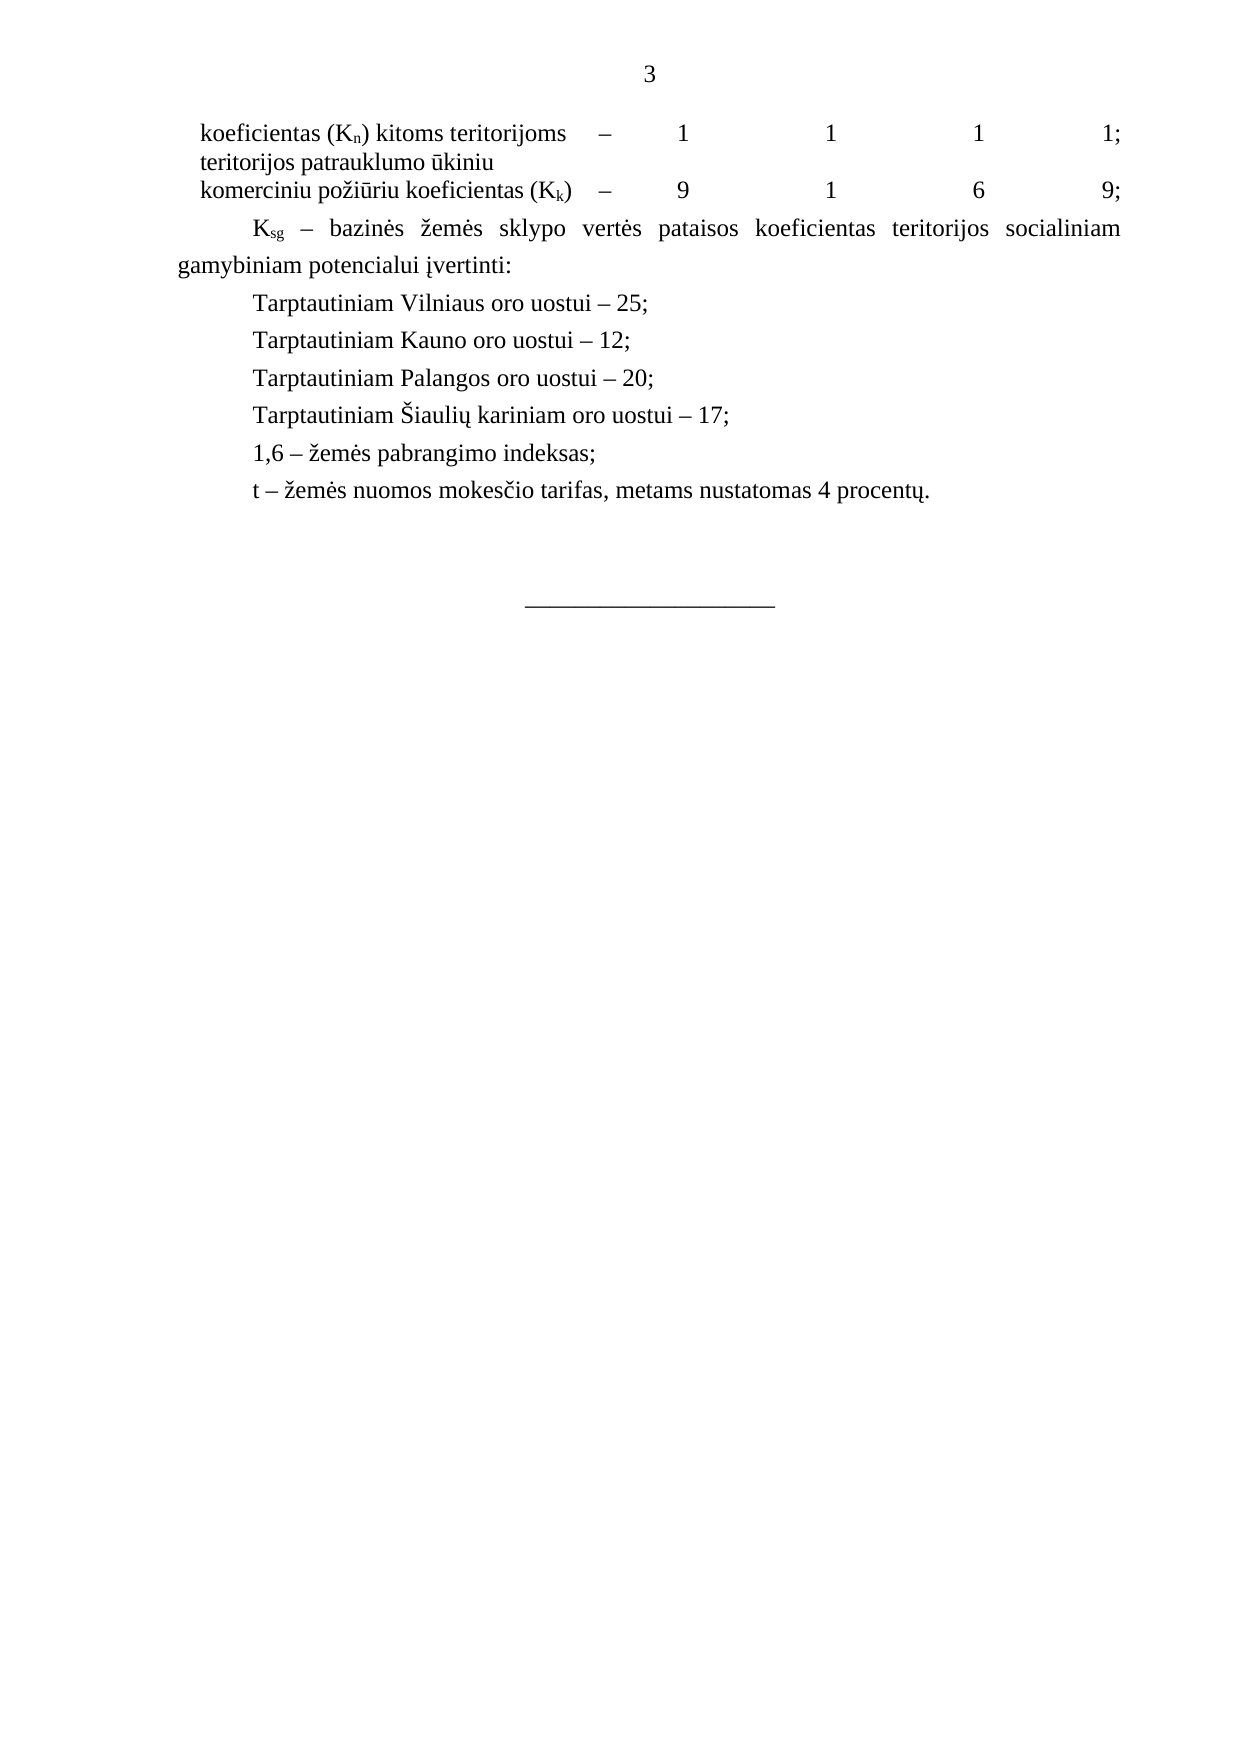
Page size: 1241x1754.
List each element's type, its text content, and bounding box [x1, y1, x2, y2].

text Tarptautiniam Šiaulių kariniam oro uostui – 17; [177, 392, 1122, 429]
table_cell 1 [750, 118, 912, 147]
table_cell – [587, 147, 617, 204]
text Tarptautiniam Kauno oro uostui – 12; [177, 317, 1122, 354]
table_cell teritorijos patrauklumo ūkiniu komerciniu požiūriu koeficientas (Kk) [189, 147, 587, 204]
table_cell 6 [912, 147, 1045, 204]
text Tarptautiniam Vilniaus oro uostui – 25; [177, 279, 1122, 317]
table_cell 1 [912, 118, 1045, 147]
table_cell – [587, 118, 617, 147]
text –––––––––––––––––––– [177, 591, 1122, 619]
table_cell 1 [750, 147, 912, 204]
table_cell koeficientas (Kn) kitoms teritorijoms [189, 118, 587, 147]
text Tarptautiniam Palangos oro uostui – 20; [177, 354, 1122, 392]
text 1,6 – žemės pabrangimo indeksas; [177, 429, 1122, 467]
text Ksg – bazinės žemės sklypo vertės pataisos koeficientas teritorijos socialiniam gamybiniam potencialui įvertinti: [177, 204, 1122, 279]
text t – žemės nuomos mokesčio tarifas, metams nustatomas 4 procentų. [177, 467, 1122, 504]
table_cell 9; [1045, 147, 1178, 204]
table_cell 1 [617, 118, 749, 147]
table_cell 9 [617, 147, 749, 204]
table_cell 1; [1045, 118, 1178, 147]
